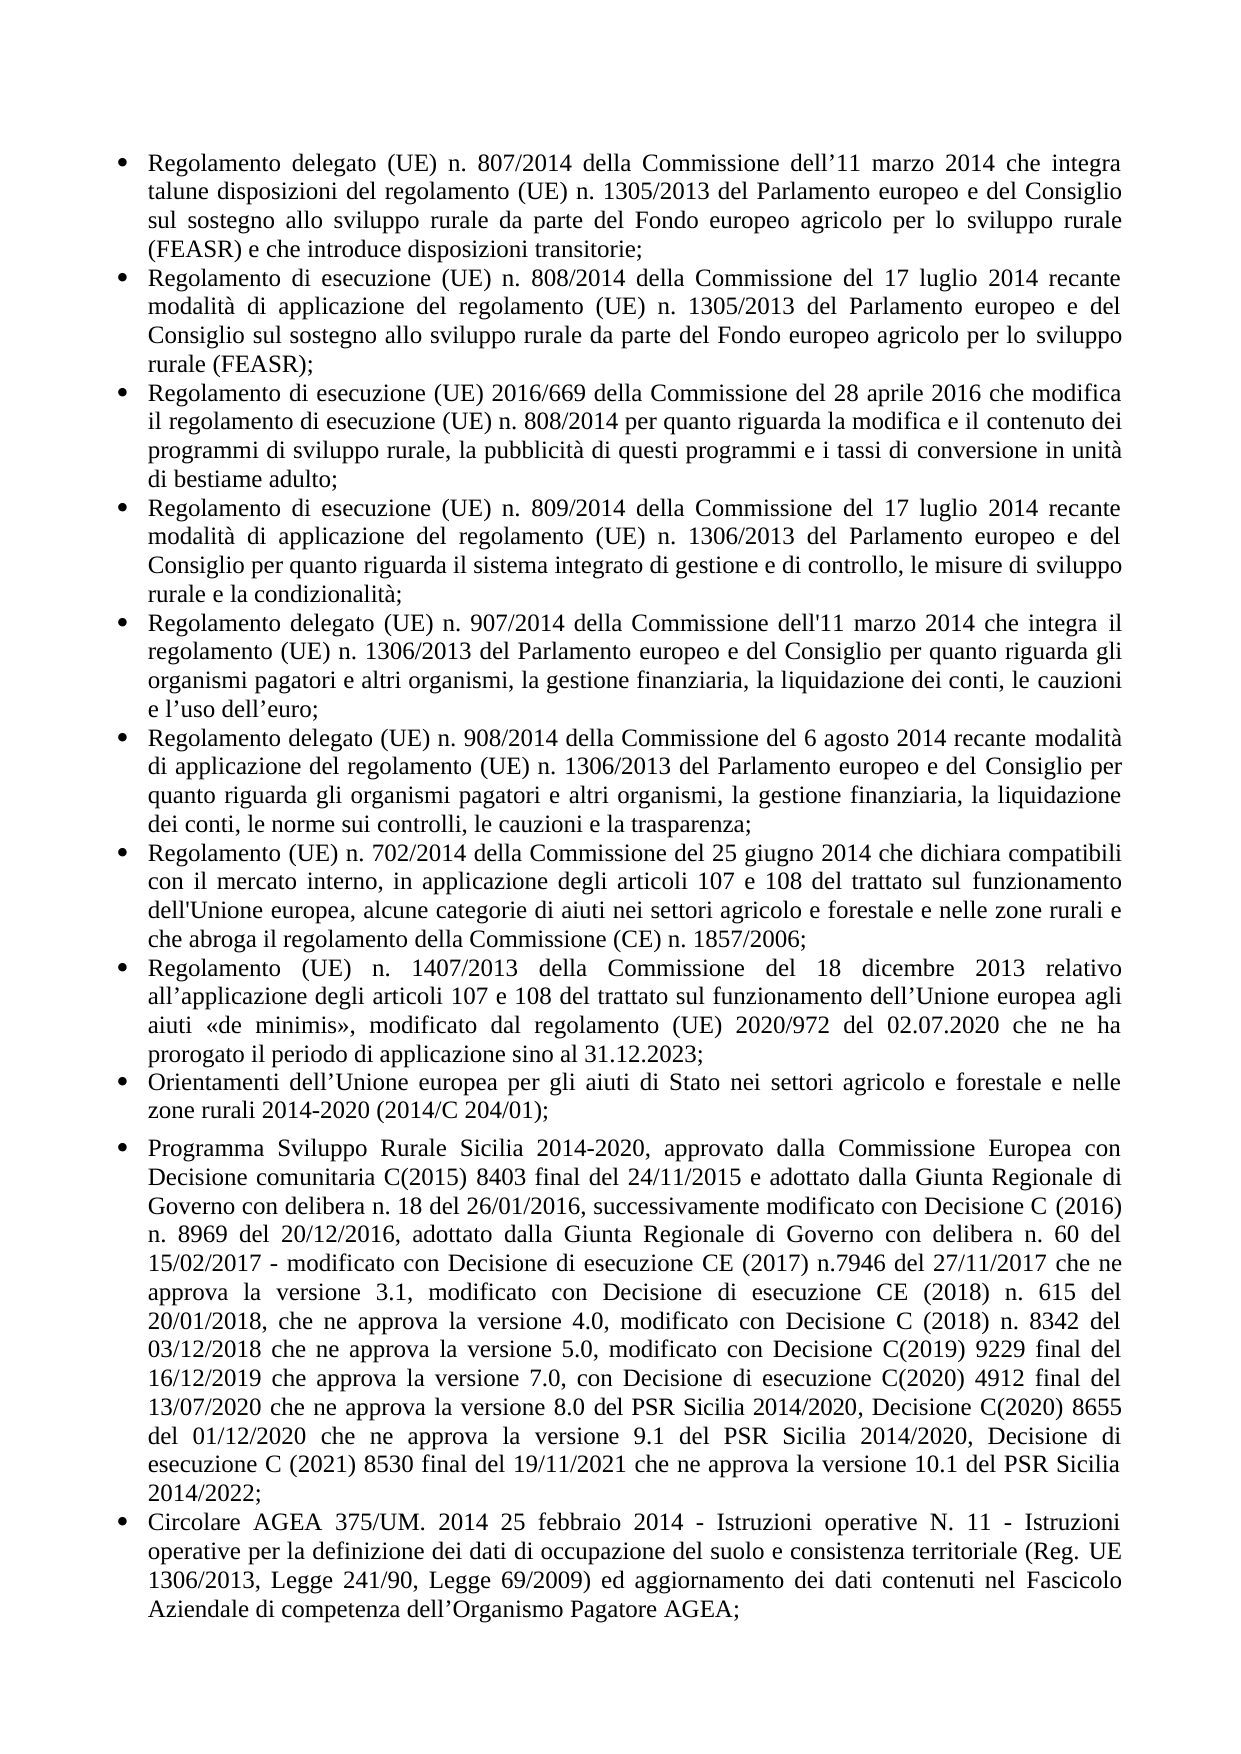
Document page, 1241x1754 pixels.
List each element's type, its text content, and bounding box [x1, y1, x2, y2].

list Regolamento delegato (UE) n. 907/2014 della Commissione dell'11 marzo 2014 che integra il regolamento (UE) n. 1306/2013 del Parlamento europeo e del Consiglio per quanto riguarda gli organismi pagatori e altri organismi, la gestione finanziaria, la liquidazione dei conti, le cauzioni e l’uso dell’euro; [118, 608, 1122, 723]
list Circolare AGEA 375/UM. 2014 25 febbraio 2014 - Istruzioni operative N. 11 - Istruzioni operative per la definizione dei dati di occupazione del suolo e consistenza territoriale (Reg. UE 1306/2013, Legge 241/90, Legge 69/2009) ed aggiornamento dei dati contenuti nel Fascicolo Aziendale di competenza dell’Organismo Pagatore AGEA; [118, 1507, 1122, 1622]
list Programma Sviluppo Rurale Sicilia 2014-2020, approvato dalla Commissione Europea con Decisione comunitaria C(2015) 8403 final del 24/11/2015 e adottato dalla Giunta Regionale di Governo con delibera n. 18 del 26/01/2016, successivamente modificato con Decisione C (2016) n. 8969 del 20/12/2016, adottato dalla Giunta Regionale di Governo con delibera n. 60 del 15/02/2017 - modificato con Decisione di esecuzione CE (2017) n.7946 del 27/11/2017 che ne approva la versione 3.1, modificato con Decisione di esecuzione CE (2018) n. 615 del 20/01/2018, che ne approva la versione 4.0, modificato con Decisione C (2018) n. 8342 del 03/12/2018 che ne approva la versione 5.0, modificato con Decisione C(2019) 9229 final del 16/12/2019 che approva la versione 7.0, con Decisione di esecuzione C(2020) 4912 final del 13/07/2020 che ne approva la versione 8.0 del PSR Sicilia 2014/2020, Decisione C(2020) 8655 del 01/12/2020 che ne approva la versione 9.1 del PSR Sicilia 2014/2020, Decisione di esecuzione C (2021) 8530 final del 19/11/2021 che ne approva la versione 10.1 del PSR Sicilia 2014/2022; [118, 1133, 1122, 1507]
list Regolamento (UE) n. 702/2014 della Commissione del 25 giugno 2014 che dichiara compatibili con il mercato interno, in applicazione degli articoli 107 e 108 del trattato sul funzionamento dell'Unione europea, alcune categorie di aiuti nei settori agricolo e forestale e nelle zone rurali e che abroga il regolamento della Commissione (CE) n. 1857/2006; [118, 838, 1122, 953]
list Regolamento delegato (UE) n. 807/2014 della Commissione dell’11 marzo 2014 che integra talune disposizioni del regolamento (UE) n. 1305/2013 del Parlamento europeo e del Consiglio sul sostegno allo sviluppo rurale da parte del Fondo europeo agricolo per lo sviluppo rurale (FEASR) e che introduce disposizioni transitorie; [118, 148, 1122, 263]
list Orientamenti dell’Unione europea per gli aiuti di Stato nei settori agricolo e forestale e nelle zone rurali 2014-2020 (2014/C 204/01); [118, 1068, 1122, 1124]
list Regolamento di esecuzione (UE) n. 808/2014 della Commissione del 17 luglio 2014 recante modalità di applicazione del regolamento (UE) n. 1305/2013 del Parlamento europeo e del Consiglio sul sostegno allo sviluppo rurale da parte del Fondo europeo agricolo per lo sviluppo rurale (FEASR); [118, 263, 1122, 378]
list Regolamento (UE) n. 1407/2013 della Commissione del 18 dicembre 2013 relativo all’applicazione degli articoli 107 e 108 del trattato sul funzionamento dell’Unione europea agli aiuti «de minimis», modificato dal regolamento (UE) 2020/972 del 02.07.2020 che ne ha prorogato il periodo di applicazione sino al 31.12.2023; [118, 953, 1122, 1068]
list Regolamento di esecuzione (UE) n. 809/2014 della Commissione del 17 luglio 2014 recante modalità di applicazione del regolamento (UE) n. 1306/2013 del Parlamento europeo e del Consiglio per quanto riguarda il sistema integrato di gestione e di controllo, le misure di sviluppo rurale e la condizionalità; [118, 493, 1122, 608]
list Regolamento di esecuzione (UE) 2016/669 della Commissione del 28 aprile 2016 che modifica il regolamento di esecuzione (UE) n. 808/2014 per quanto riguarda la modifica e il contenuto dei programmi di sviluppo rurale, la pubblicità di questi programmi e i tassi di conversione in unità di bestiame adulto; [118, 378, 1122, 493]
list Regolamento delegato (UE) n. 908/2014 della Commissione del 6 agosto 2014 recante modalità di applicazione del regolamento (UE) n. 1306/2013 del Parlamento europeo e del Consiglio per quanto riguarda gli organismi pagatori e altri organismi, la gestione finanziaria, la liquidazione dei conti, le norme sui controlli, le cauzioni e la trasparenza; [118, 723, 1122, 838]
